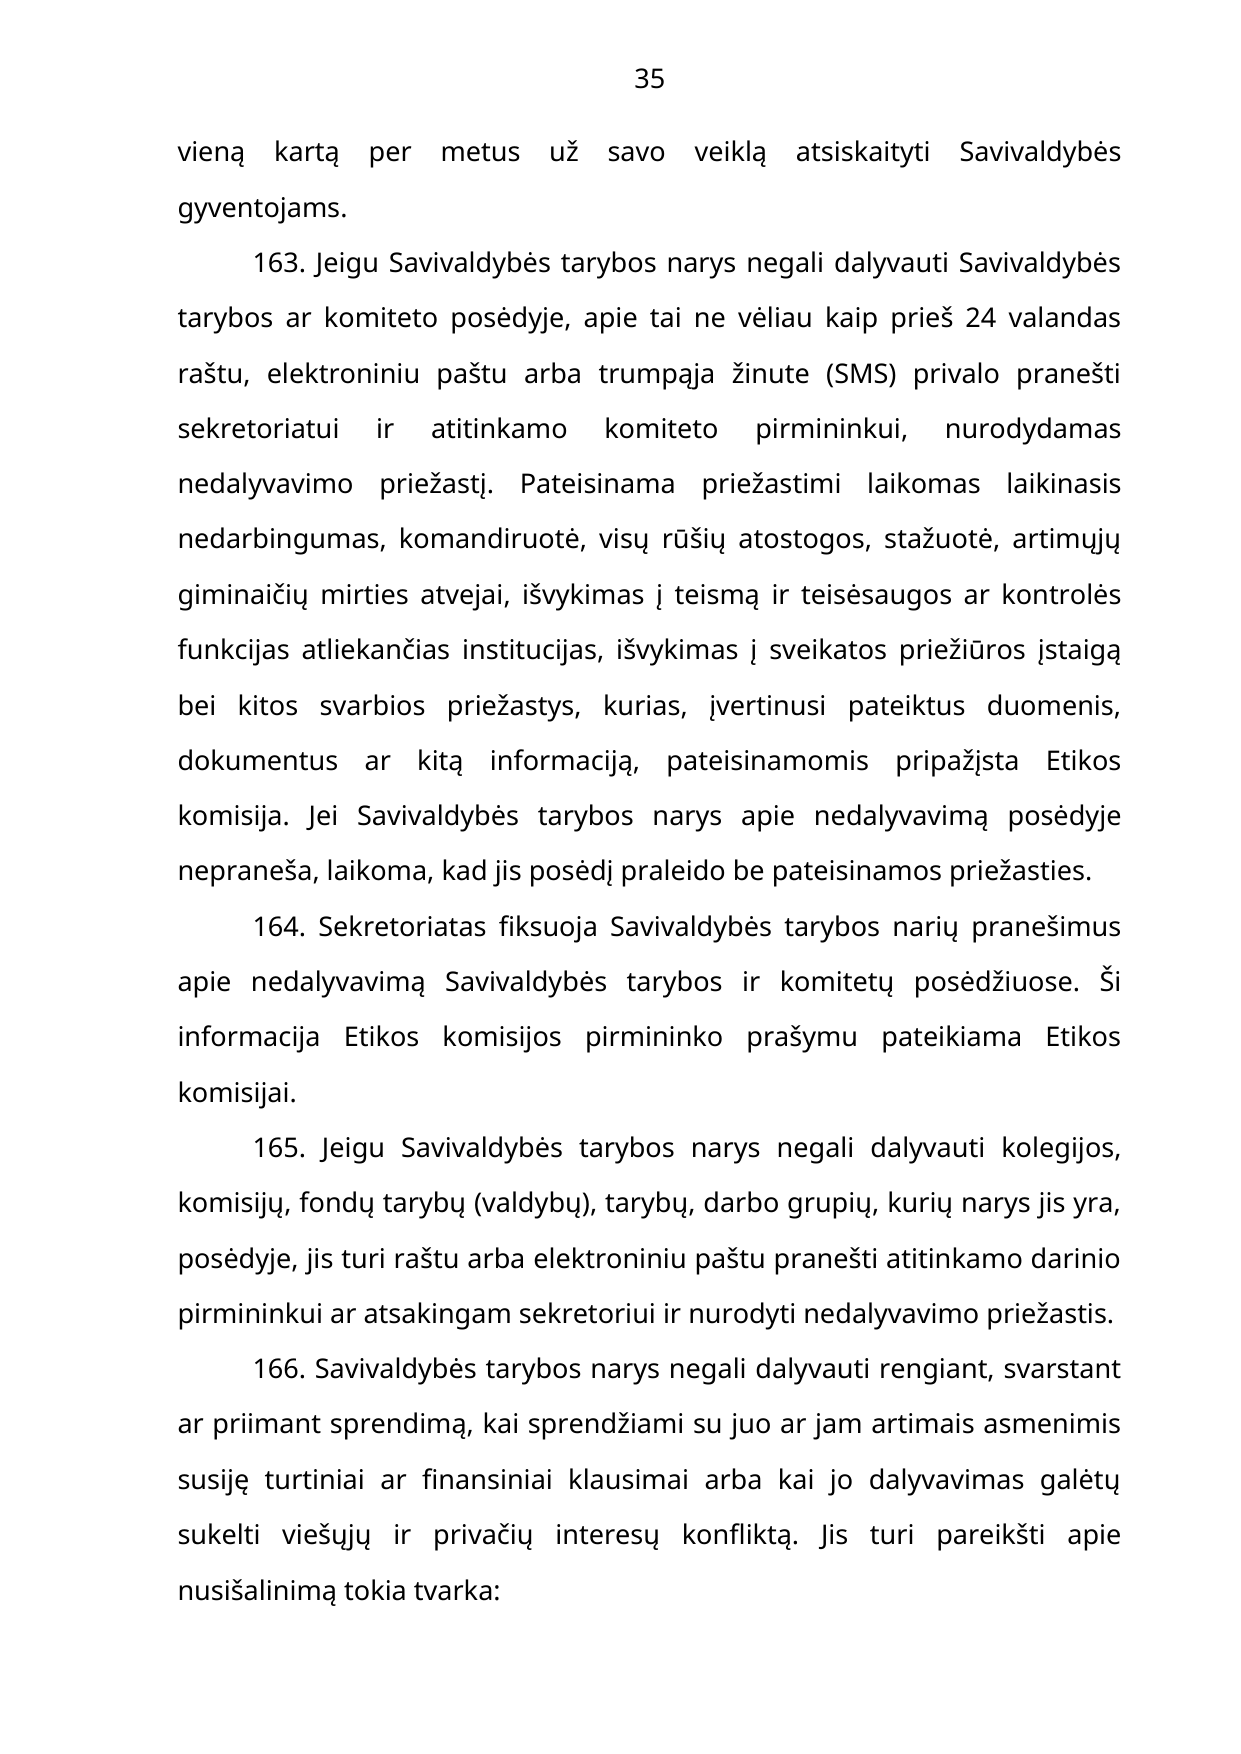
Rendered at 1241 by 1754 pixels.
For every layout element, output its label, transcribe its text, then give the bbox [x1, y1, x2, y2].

text vieną kartą per metus už savo veiklą atsiskaityti Savivaldybės gyventojams. [177, 133, 1122, 225]
text 163. Jeigu Savivaldybės tarybos narys negali dalyvauti Savivaldybės tarybos ar komiteto posėdyje, apie tai ne vėliau kaip prieš 24 valandas raštu, elektroniniu paštu arba trumpąja žinute (SMS) privalo pranešti sekretoriatui ir atitinkamo komiteto pirmininkui, nurodydamas nedalyvavimo priežastį. Pateisinama priežastimi laikomas laikinasis nedarbingumas, komandiruotė, visų rūšių atostogos, stažuotė, artimųjų giminaičių mirties atvejai, išvykimas į teismą ir teisėsaugos ar kontrolės funkcijas atliekančias institucijas, išvykimas į sveikatos priežiūros įstaigą bei kitos svarbios priežastys, kurias, įvertinusi pateiktus duomenis, dokumentus ar kitą informaciją, pateisinamomis pripažįsta Etikos komisija. Jei Savivaldybės tarybos narys apie nedalyvavimą posėdyje nepraneša, laikoma, kad jis posėdį praleido be pateisinamos priežasties. [177, 243, 1122, 889]
text 165. Jeigu Savivaldybės tarybos narys negali dalyvauti kolegijos, komisijų, fondų tarybų (valdybų), tarybų, darbo grupių, kurių narys jis yra, posėdyje, jis turi raštu arba elektroniniu paštu pranešti atitinkamo darinio pirmininkui ar atsakingam sekretoriui ir nurodyti nedalyvavimo priežastis. [177, 1128, 1122, 1331]
text 164. Sekretoriatas fiksuoja Savivaldybės tarybos narių pranešimus apie nedalyvavimą Savivaldybės tarybos ir komitetų posėdžiuose. Ši informacija Etikos komisijos pirmininko prašymu pateikiama Etikos komisijai. [177, 907, 1122, 1110]
text 166. Savivaldybės tarybos narys negali dalyvauti rengiant, svarstant ar priimant sprendimą, kai sprendžiami su juo ar jam artimais asmenimis susiję turtiniai ar finansiniai klausimai arba kai jo dalyvavimas galėtų sukelti viešųjų ir privačių interesų konfliktą. Jis turi pareikšti apie nusišalinimą tokia tvarka: [177, 1350, 1122, 1608]
